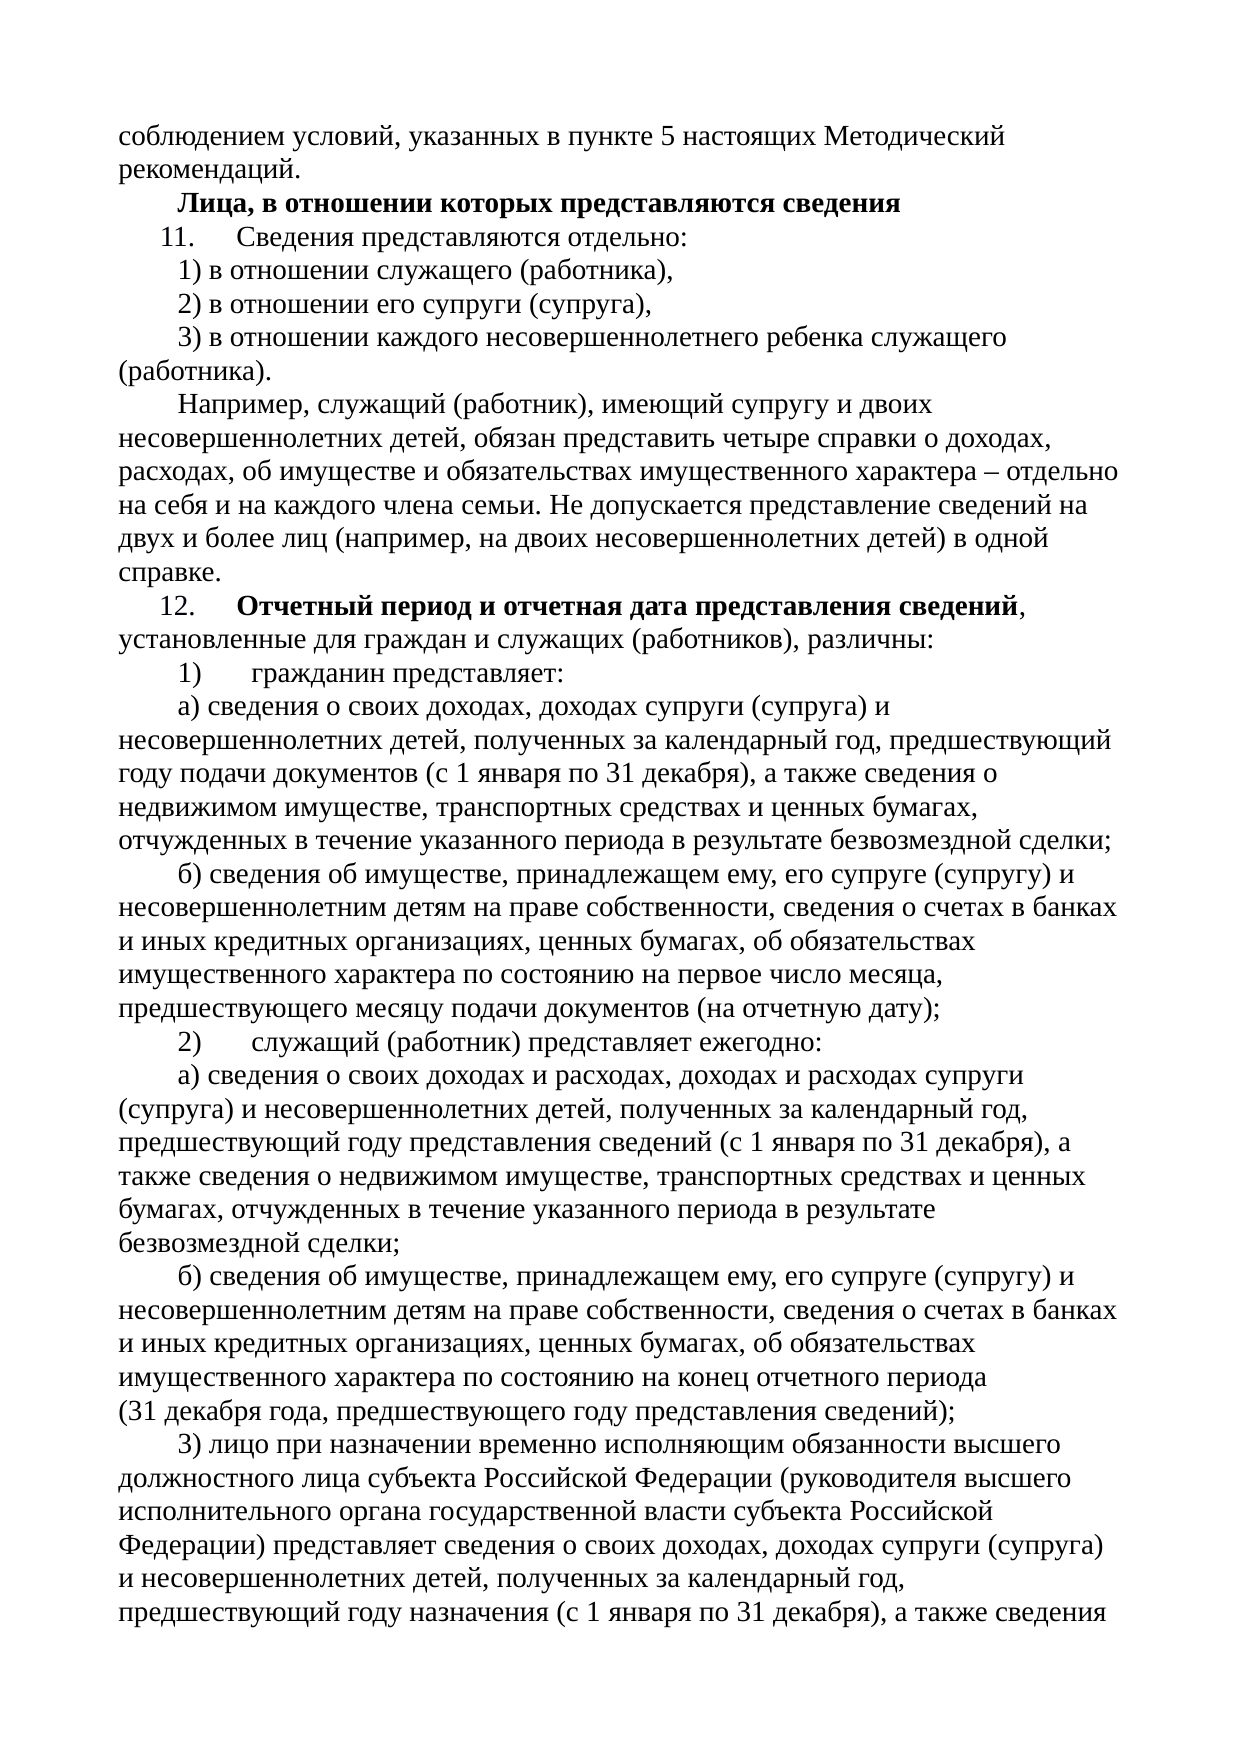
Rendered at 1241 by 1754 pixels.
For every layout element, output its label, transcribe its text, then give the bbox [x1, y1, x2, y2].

list гражданин представляет: [118, 655, 1122, 688]
list соблюдением условий, указанных в пункте 5 настоящих Методический рекомендаций. [118, 118, 1122, 185]
list б) сведения об имуществе, принадлежащем ему, его супруге (супругу) и несовершеннолетним детям на праве собственности, сведения о счетах в банках и иных кредитных организациях, ценных бумагах, об обязательствах имущественного характера по состоянию на первое число месяца, предшествующего месяцу подачи документов (на отчетную дату); [118, 856, 1122, 1024]
text б) сведения об имуществе, принадлежащем ему, его супруге (супругу) и несовершеннолетним детям на праве собственности, сведения о счетах в банках и иных кредитных организациях, ценных бумагах, об обязательствах имущественного характера по состоянию на конец отчетного периода (31 декабря года, предшествующего году представления сведений); [118, 1258, 1122, 1426]
list 3) лицо при назначении временно исполняющим обязанности высшего должностного лица субъекта Российской Федерации (руководителя высшего исполнительного органа государственной власти субъекта Российской Федерации) представляет сведения о своих доходах, доходах супруги (супруга) и несовершеннолетних детей, полученных за календарный год, предшествующий году назначения (с 1 января по 31 декабря), а также сведения [118, 1426, 1122, 1627]
text 1) в отношении служащего (работника), [118, 252, 1122, 286]
text Лица, в отношении которых представляются сведения [118, 185, 1122, 219]
list Сведения представляются отдельно: [118, 219, 1122, 252]
text Например, служащий (работник), имеющий супругу и двоих несовершеннолетних детей, обязан представить четыре справки о доходах, расходах, об имуществе и обязательствах имущественного характера – отдельно на себя и на каждого члена семьи. Не допускается представление сведений на двух и более лиц (например, на двоих несовершеннолетних детей) в одной справке. [118, 386, 1122, 588]
list Отчетный период и отчетная дата представления сведений, установленные для граждан и служащих (работников), различны: [118, 588, 1122, 655]
text 3) в отношении каждого несовершеннолетнего ребенка служащего (работника). [118, 319, 1122, 386]
text а) сведения о своих доходах и расходах, доходах и расходах супруги (супруга) и несовершеннолетних детей, полученных за календарный год, предшествующий году представления сведений (с 1 января по 31 декабря), а также сведения о недвижимом имуществе, транспортных средствах и ценных бумагах, отчужденных в течение указанного периода в результате безвозмездной сделки; [118, 1057, 1122, 1258]
list а) сведения о своих доходах, доходах супруги (супруга) и несовершеннолетних детей, полученных за календарный год, предшествующий году подачи документов (с 1 января по 31 декабря), а также сведения о недвижимом имуществе, транспортных средствах и ценных бумагах, отчужденных в течение указанного периода в результате безвозмездной сделки; [118, 688, 1122, 856]
list служащий (работник) представляет ежегодно: [118, 1024, 1122, 1057]
text 2) в отношении его супруги (супруга), [118, 286, 1122, 319]
